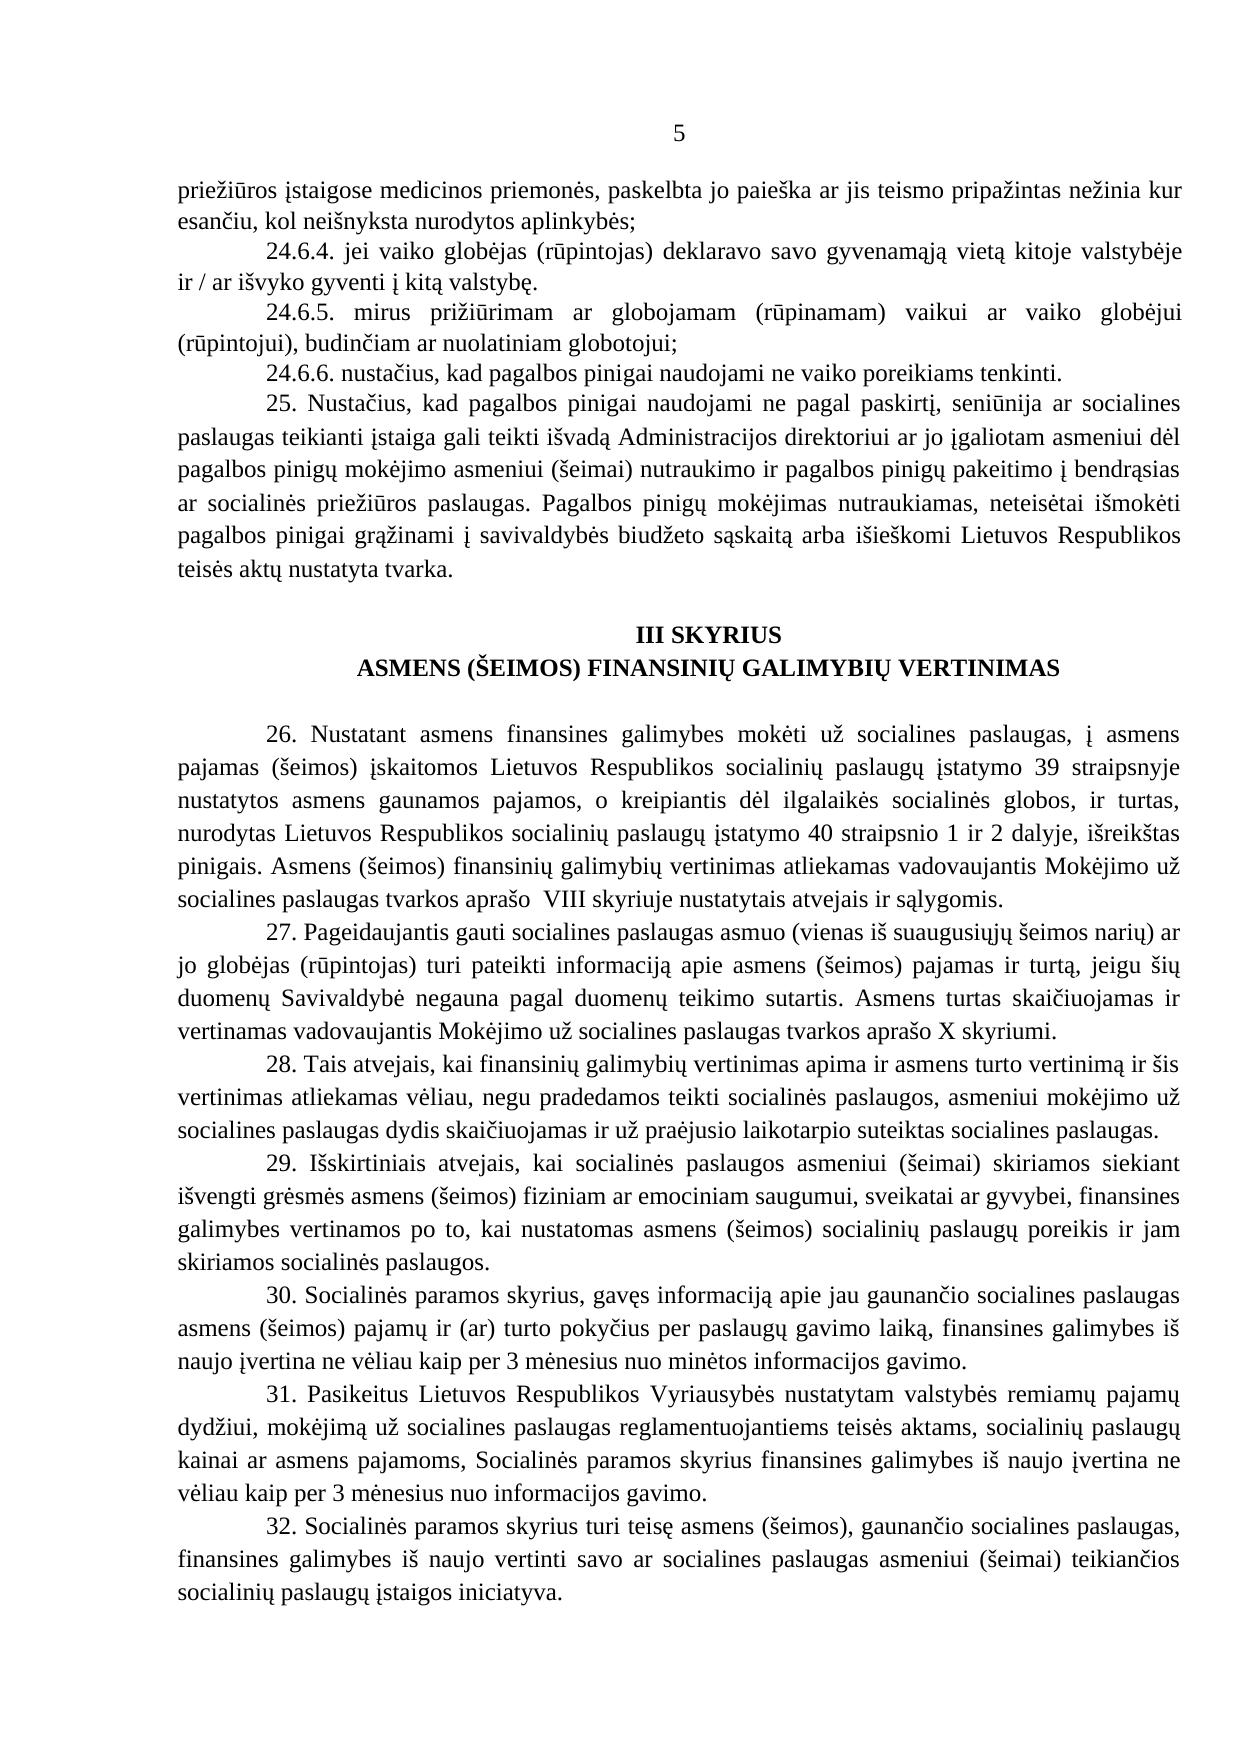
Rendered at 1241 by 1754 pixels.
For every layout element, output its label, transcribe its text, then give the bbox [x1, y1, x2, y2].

text 28. Tais atvejais, kai finansinių galimybių vertinimas apima ir asmens turto vertinimą ir šis vertinimas atliekamas vėliau, negu pradedamos teikti socialinės paslaugos, asmeniui mokėjimo už socialines paslaugas dydis skaičiuojamas ir už praėjusio laikotarpio suteiktas socialines paslaugas. [177, 1049, 1181, 1144]
text 32. Socialinės paramos skyrius turi teisę asmens (šeimos), gaunančio socialines paslaugas, finansines galimybes iš naujo vertinti savo ar socialines paslaugas asmeniui (šeimai) teikiančios socialinių paslaugų įstaigos iniciatyva. [177, 1511, 1181, 1606]
text III SKYRIUS [177, 620, 1181, 648]
text 24.6.4. jei vaiko globėjas (rūpintojas) deklaravo savo gyvenamąją vietą kitoje valstybėje ir / ar išvyko gyventi į kitą valstybę. [177, 236, 1183, 296]
text 31. Pasikeitus Lietuvos Respublikos Vyriausybės nustatytam valstybės remiamų pajamų dydžiui, mokėjimą už socialines paslaugas reglamentuojantiems teisės aktams, socialinių paslaugų kainai ar asmens pajamoms, Socialinės paramos skyrius finansines galimybes iš naujo įvertina ne vėliau kaip per 3 mėnesius nuo informacijos gavimo. [177, 1379, 1181, 1507]
text 24.6.6. nustačius, kad pagalbos pinigai naudojami ne vaiko poreikiams tenkinti. [177, 358, 1183, 387]
text 30. Socialinės paramos skyrius, gavęs informaciją apie jau gaunančio socialines paslaugas asmens (šeimos) pajamų ir (ar) turto pokyčius per paslaugų gavimo laiką, finansines galimybes iš naujo įvertina ne vėliau kaip per 3 mėnesius nuo minėtos informacijos gavimo. [177, 1280, 1181, 1375]
text priežiūros įstaigose medicinos priemonės, paskelbta jo paieška ar jis teismo pripažintas nežinia kur esančiu, kol neišnyksta nurodytos aplinkybės; [177, 176, 1183, 235]
text 29. Išskirtiniais atvejais, kai socialinės paslaugos asmeniui (šeimai) skiriamos siekiant išvengti grėsmės asmens (šeimos) fiziniam ar emociniam saugumui, sveikatai ar gyvybei, finansines galimybes vertinamos po to, kai nustatomas asmens (šeimos) socialinių paslaugų poreikis ir jam skiriamos socialinės paslaugos. [177, 1148, 1181, 1276]
text 24.6.5. mirus prižiūrimam ar globojamam (rūpinamam) vaikui ar vaiko globėjui (rūpintojui), budinčiam ar nuolatiniam globotojui; [177, 297, 1183, 356]
text 27. Pageidaujantis gauti socialines paslaugas asmuo (vienas iš suaugusiųjų šeimos narių) ar jo globėjas (rūpintojas) turi pateikti informaciją apie asmens (šeimos) pajamas ir turtą, jeigu šių duomenų Savivaldybė negauna pagal duomenų teikimo sutartis. Asmens turtas skaičiuojamas ir vertinamas vadovaujantis Mokėjimo už socialines paslaugas tvarkos aprašo X skyriumi. [177, 917, 1181, 1045]
text ASMENS (ŠEIMOS) FINANSINIŲ GALIMYBIŲ VERTINIMAS [177, 653, 1181, 681]
text 25. Nustačius, kad pagalbos pinigai naudojami ne pagal paskirtį, seniūnija ar socialines paslaugas teikianti įstaiga gali teikti išvadą Administracijos direktoriui ar jo įgaliotam asmeniui dėl pagalbos pinigų mokėjimo asmeniui (šeimai) nutraukimo ir pagalbos pinigų pakeitimo į bendrąsias ar socialinės priežiūros paslaugas. Pagalbos pinigų mokėjimas nutraukiamas, neteisėtai išmokėti pagalbos pinigai grąžinami į savivaldybės biudžeto sąskaitą arba išieškomi Lietuvos Respublikos teisės aktų nustatyta tvarka. [177, 388, 1181, 582]
text 26. Nustatant asmens finansines galimybes mokėti už socialines paslaugas, į asmens pajamas (šeimos) įskaitomos Lietuvos Respublikos socialinių paslaugų įstatymo 39 straipsnyje nustatytos asmens gaunamos pajamos, o kreipiantis dėl ilgalaikės socialinės globos, ir turtas, nurodytas Lietuvos Respublikos socialinių paslaugų įstatymo 40 straipsnio 1 ir 2 dalyje, išreikštas pinigais. Asmens (šeimos) finansinių galimybių vertinimas atliekamas vadovaujantis Mokėjimo už socialines paslaugas tvarkos aprašo VIII skyriuje nustatytais atvejais ir sąlygomis. [177, 719, 1181, 913]
